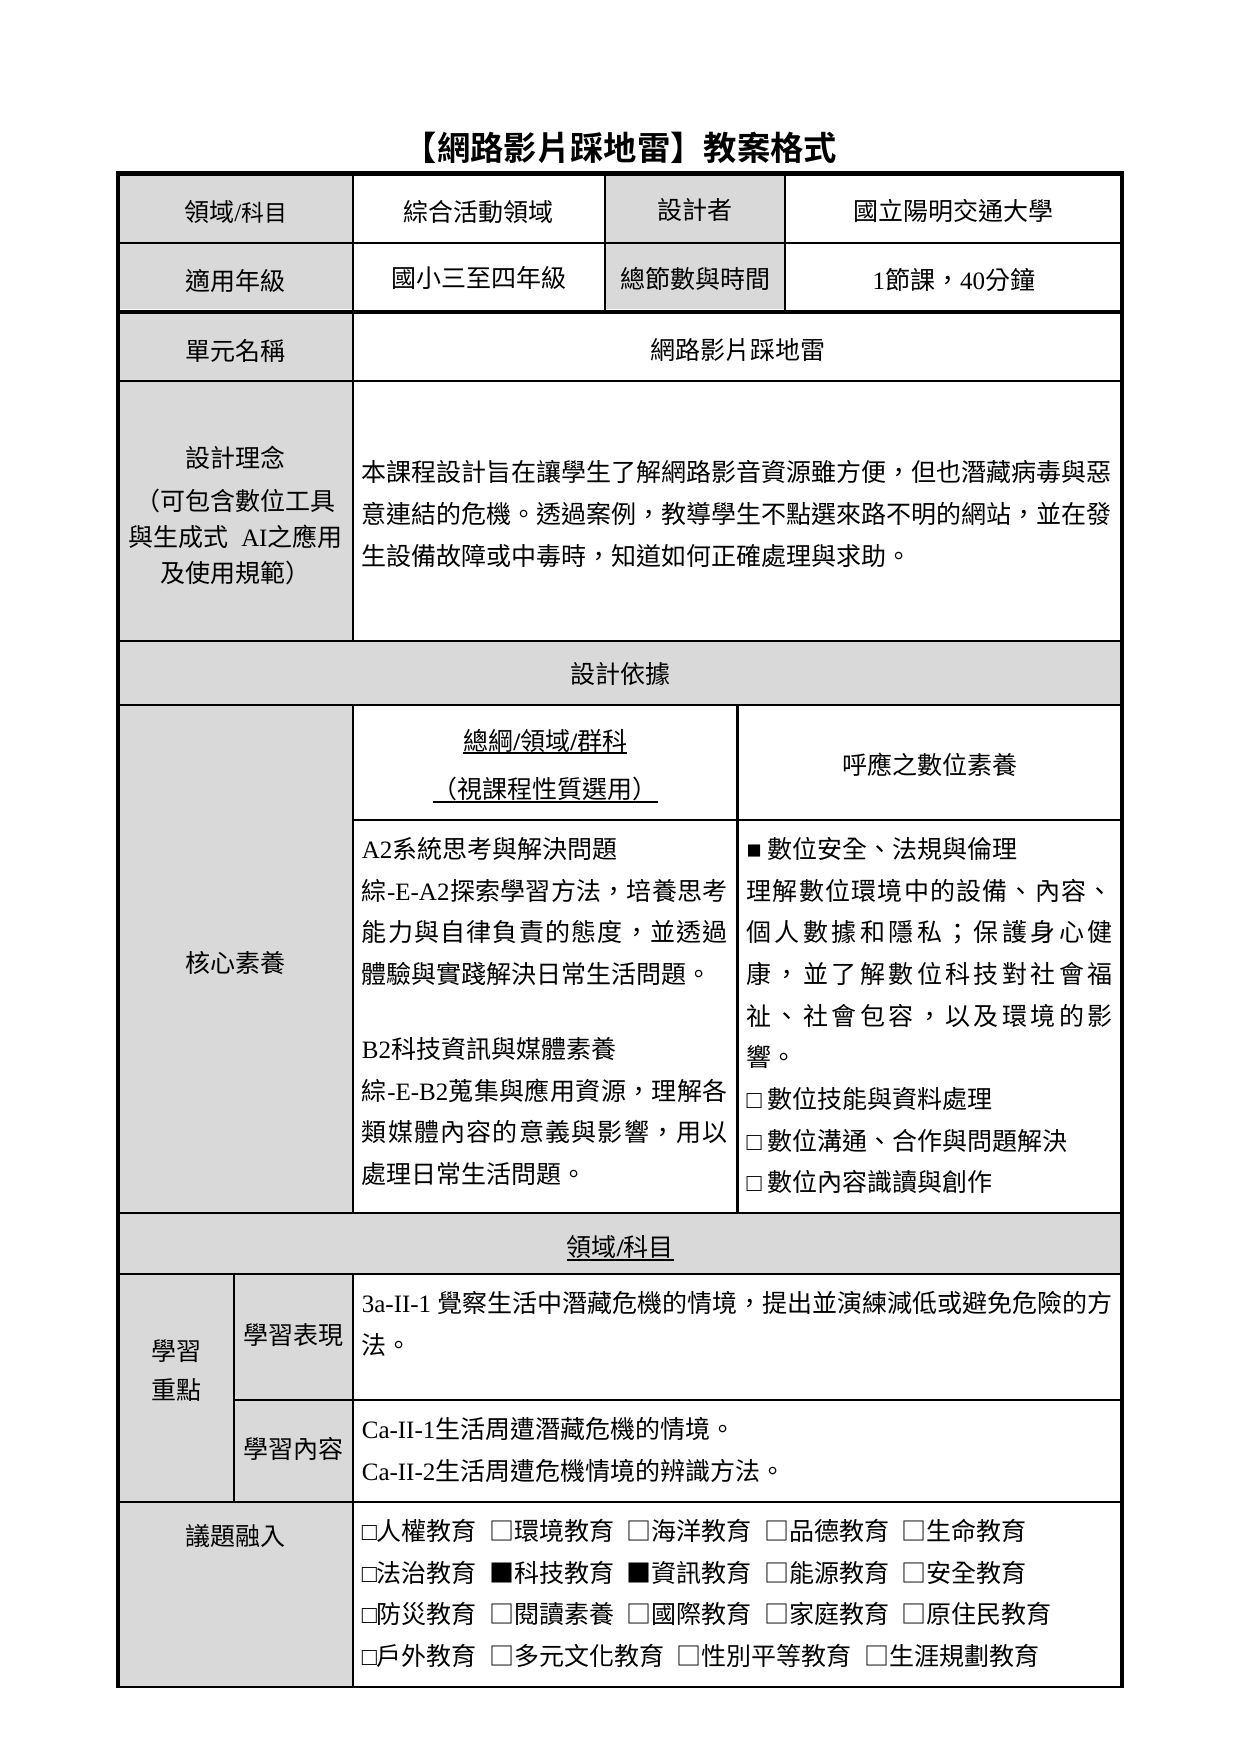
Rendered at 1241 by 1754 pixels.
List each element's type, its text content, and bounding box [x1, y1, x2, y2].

table_cell 單元名稱 [120, 314, 352, 380]
table_cell 領域/科目 [120, 1214, 1120, 1273]
table_cell 核心素養 [120, 706, 352, 1212]
table_header 國立陽明交通大學 [786, 176, 1120, 242]
subtitle 【網路影片踩地雷】教案格式 [118, 119, 1122, 171]
table_cell 設計理念 （可包含數位工具與生成式 AI之應用及使用規範） [120, 382, 352, 640]
table_header 綜合活動領域 [354, 176, 604, 242]
table_cell 學習 重點 [120, 1275, 233, 1501]
table_cell 適用年級 [120, 244, 352, 309]
table_cell ■ 數位安全、法規與倫理 理解數位環境中的設備、內容、個人數據和隱私；保護身心健康，並了解數位科技對社會福祉、社會包容，以及環境的影響。 □ 數位技能與資料處理 □ 數位溝通、合作與問題解決 □ 數位內容識讀與創作 [739, 821, 1120, 1212]
table_cell A2系統思考與解決問題 綜-E-A2探索學習方法，培養思考能力與自律負責的態度，並透過體驗與實踐解決日常生活問題。 B2科技資訊與媒體素養 綜-E-B2蒐集與應用資源，理解各類媒體內容的意義與影響，用以處理日常生活問題。 [354, 821, 736, 1212]
table_cell 總綱/領域/群科 （視課程性質選用） [354, 706, 736, 819]
table_cell □人權教育 □環境教育 □海洋教育 □品德教育 □生命教育 □法治教育 ■科技教育 ■資訊教育 □能源教育 □安全教育 □防災教育 □閱讀素養 □國際教育 □家庭教育 □原住民教育 □戶外教育 □多元文化教育 □性別平等教育 □生涯規劃教育 [354, 1503, 1120, 1686]
table_cell 設計依據 [120, 642, 1120, 704]
table_cell 學習表現 [235, 1275, 352, 1399]
table_cell 3a-II-1 覺察生活中潛藏危機的情境，提出並演練減低或避免危險的方法。 [354, 1275, 1120, 1399]
table_cell 總節數與時間 [606, 244, 784, 309]
table_header 設計者 [606, 176, 784, 242]
table_cell 議題融入 [120, 1503, 352, 1686]
table_cell 呼應之數位素養 [739, 706, 1120, 819]
table_cell 國小三至四年級 [354, 244, 604, 309]
table_cell 本課程設計旨在讓學生了解網路影音資源雖方便，但也潛藏病毒與惡意連結的危機。透過案例，教導學生不點選來路不明的網站，並在發生設備故障或中毒時，知道如何正確處理與求助。 [354, 382, 1120, 640]
table_cell 網路影片踩地雷 [354, 314, 1120, 380]
table_header 領域/科目 [120, 176, 352, 242]
table_cell Ca-II-1生活周遭潛藏危機的情境。 Ca-II-2生活周遭危機情境的辨識方法。 [354, 1401, 1120, 1501]
table_cell 1節課，40分鐘 [786, 244, 1120, 309]
table_cell 學習內容 [235, 1401, 352, 1501]
